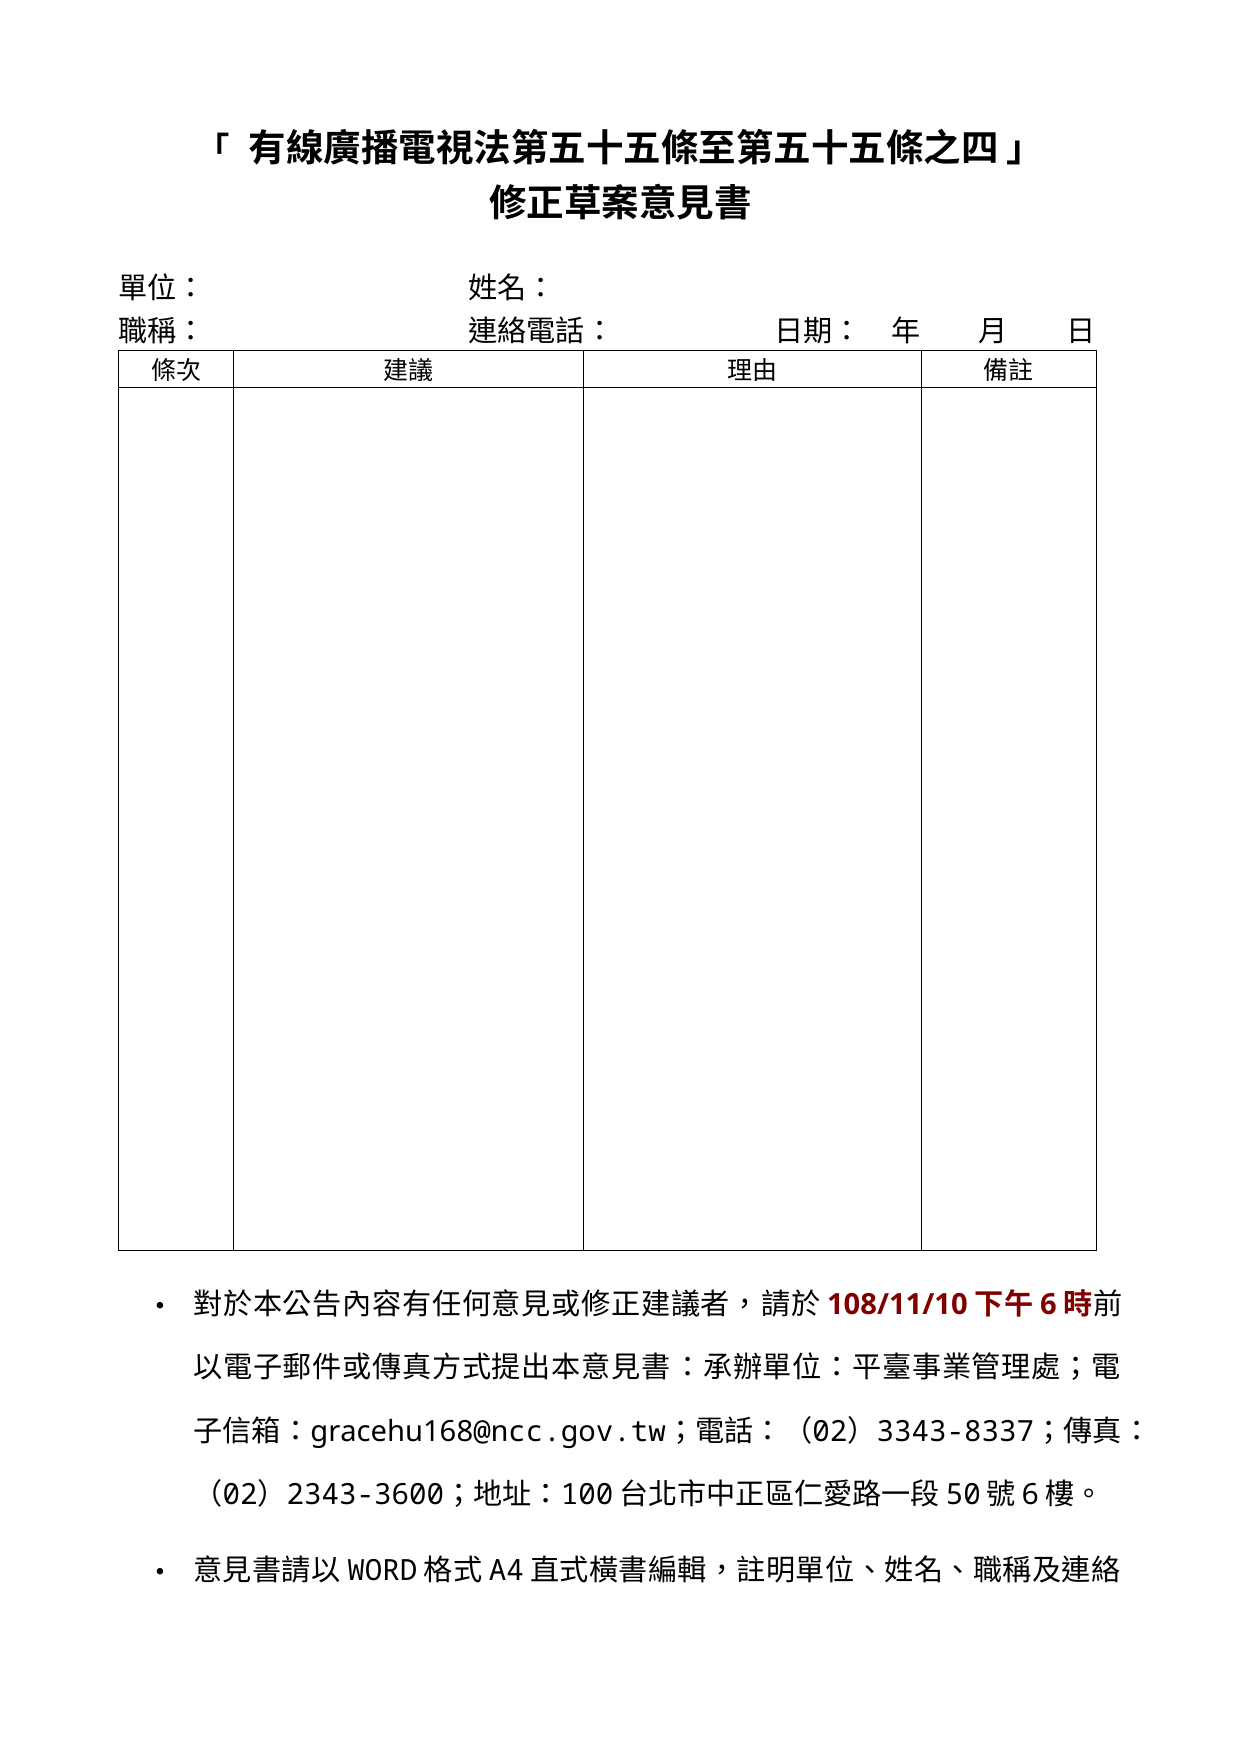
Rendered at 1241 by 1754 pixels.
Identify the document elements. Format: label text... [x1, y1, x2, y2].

text 「 有線廣播電視法第五十五條至第五十五條之四 」 [118, 118, 1122, 172]
table_header 備註 [922, 351, 1096, 387]
list 對於本公告內容有任何意見或修正建議者，請於108/11/10下午6時前以電子郵件或傳真方式提出本意見書：承辦單位：平臺事業管理處；電子信箱：gracehu168@ncc.gov.tw；電話：（02）3343-8337；傳真：（02）2343-3600；地址：100台北市中正區仁愛路一段50號6樓。 [156, 1280, 1122, 1513]
table_header 建議 [234, 351, 583, 387]
text 單位： 姓名： [118, 265, 1122, 307]
text 修正草案意見書 [118, 172, 1122, 227]
table_header 條次 [119, 351, 233, 387]
text 職稱： 連絡電話： 日期： 年 月 日 [118, 307, 1122, 349]
list 意見書請以WORD格式A4直式橫書編輯，註明單位、姓名、職稱及連絡 [156, 1547, 1122, 1589]
table_cell [234, 388, 583, 1250]
table_header 理由 [584, 351, 921, 387]
table_cell [119, 388, 233, 1250]
table_cell [584, 388, 921, 1250]
table_cell [922, 388, 1096, 1250]
